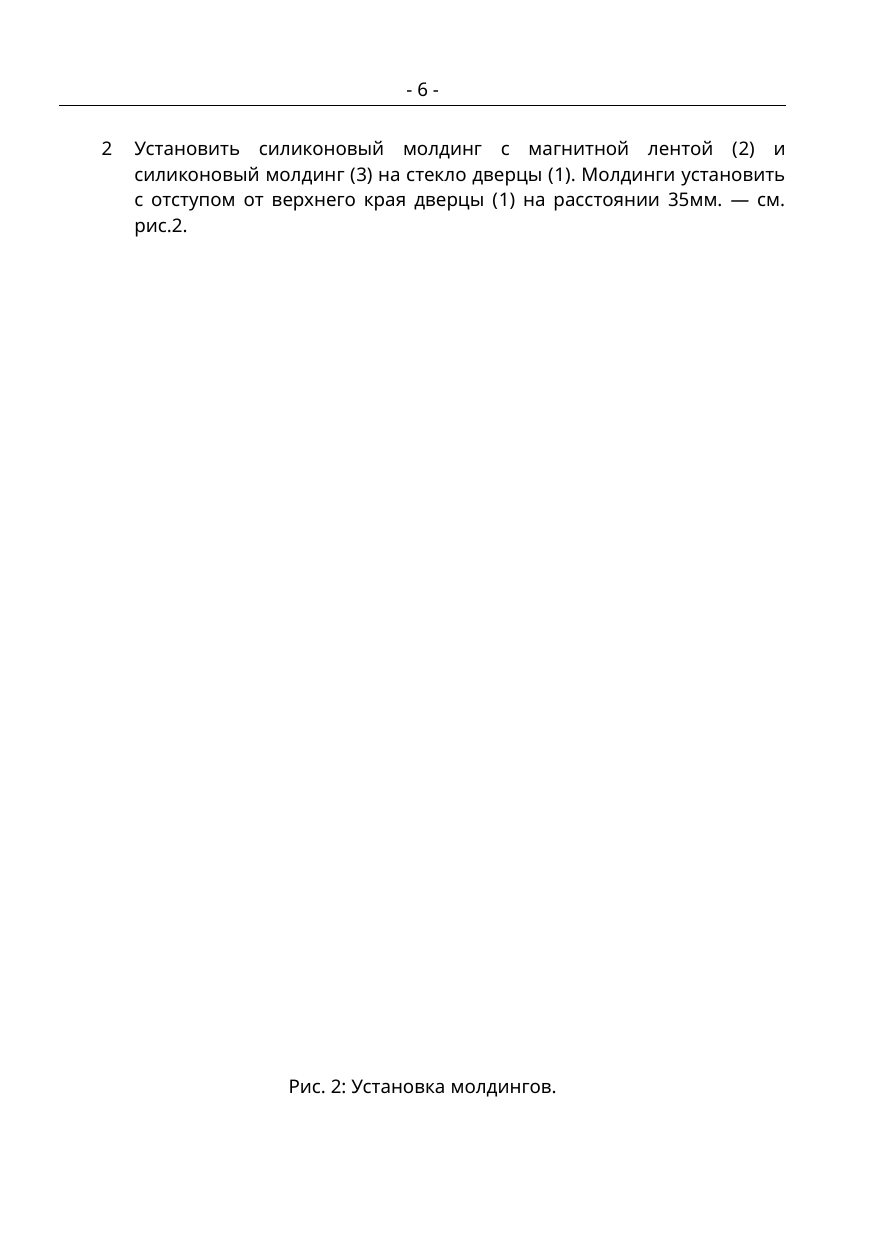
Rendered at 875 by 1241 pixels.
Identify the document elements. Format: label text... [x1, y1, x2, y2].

text Рис. 2: Установка молдингов. [59, 1073, 786, 1099]
list Установить силиконовый молдинг с магнитной лентой (2) и силиконовый молдинг (3) на стекло дверцы (1). Молдинги установить с отступом от верхнего края дверцы (1) на расстоянии 35мм. — см. рис.2. [97, 136, 786, 238]
